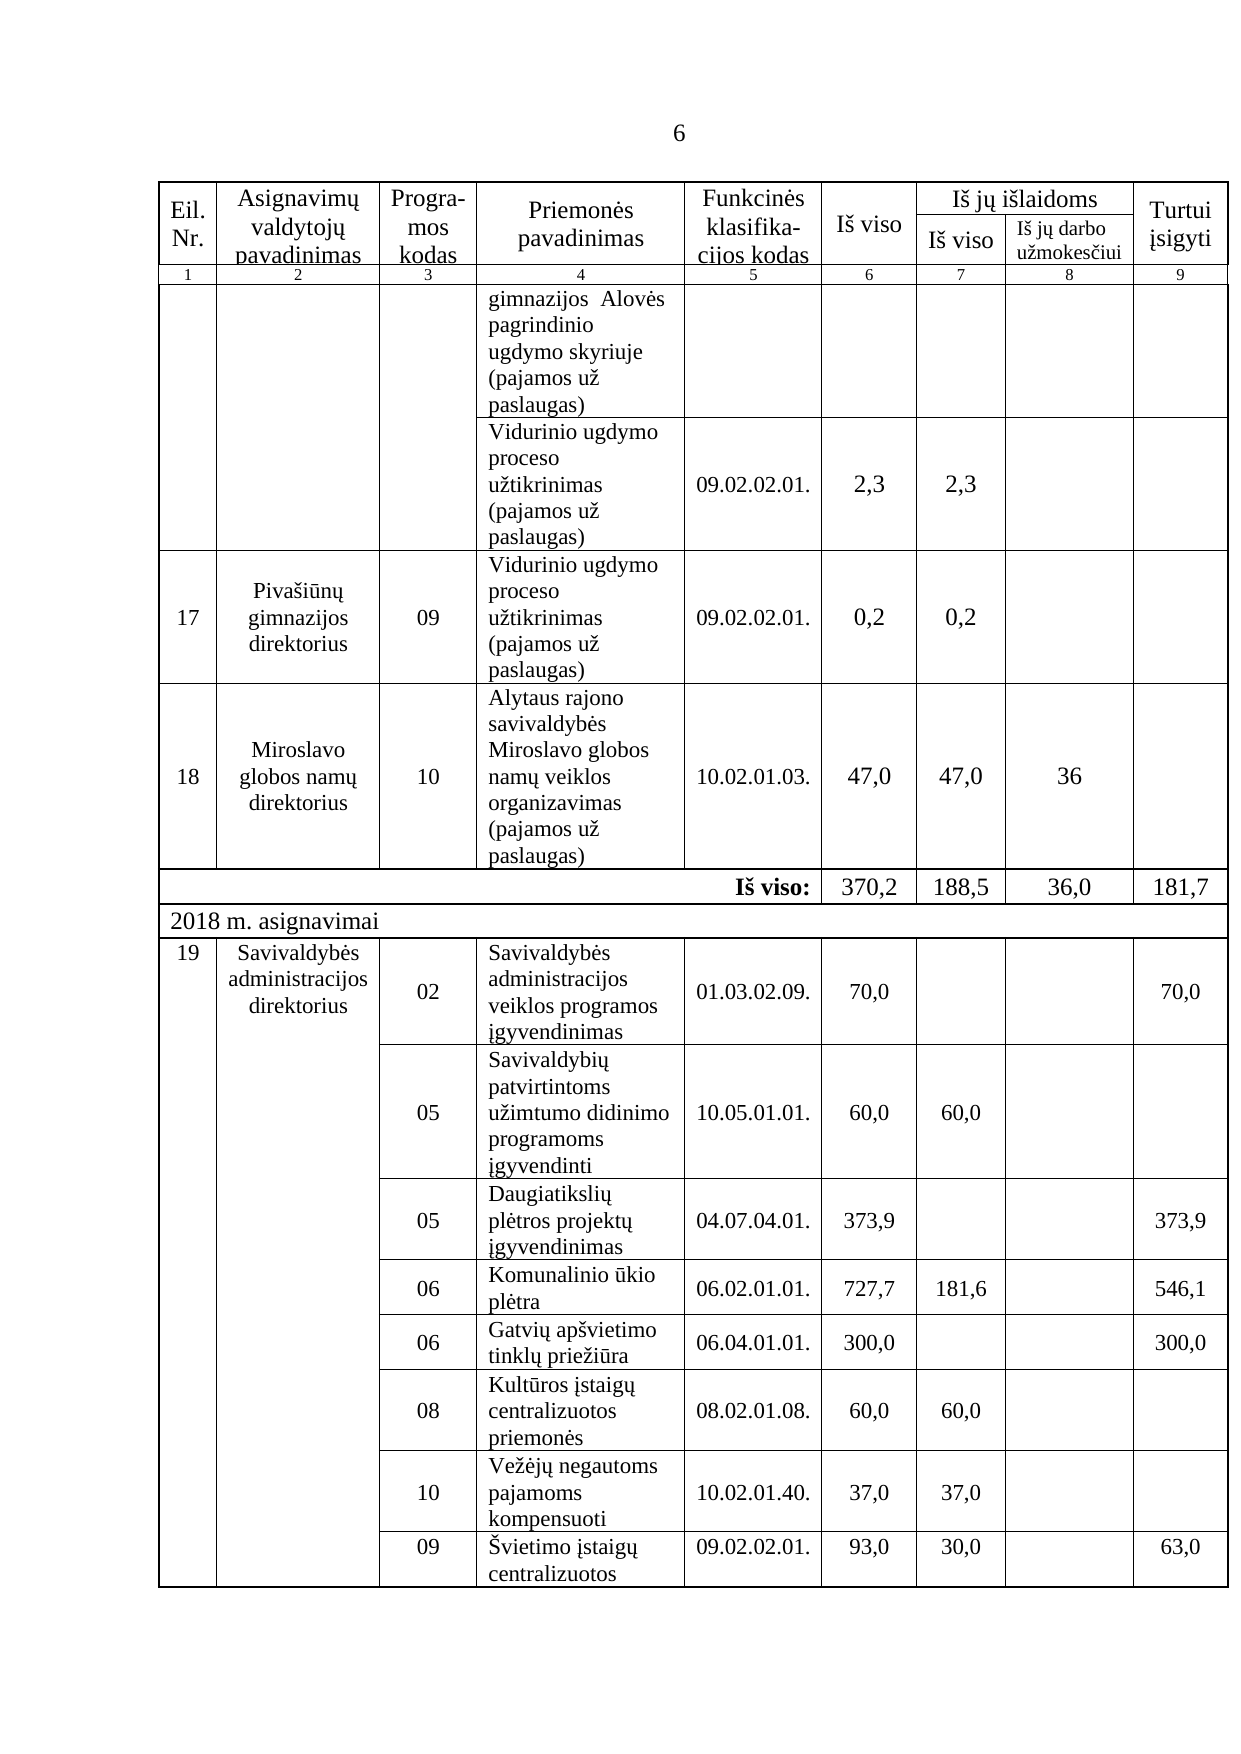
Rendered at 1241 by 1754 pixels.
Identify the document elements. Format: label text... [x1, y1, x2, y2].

table_cell 7 [917, 265, 1005, 284]
table_cell 47,0 [822, 684, 916, 868]
table_cell 10.02.01.03. [685, 684, 821, 868]
table_cell 30,0 [917, 1532, 1005, 1586]
table_cell Savivaldybės administracijos direktorius [217, 939, 379, 1586]
table_cell [1134, 418, 1227, 550]
table_cell [1006, 418, 1133, 550]
table_cell Švietimo įstaigų centralizuotos [477, 1532, 684, 1586]
table_cell [1134, 684, 1227, 868]
table_cell [1006, 551, 1133, 683]
table_cell [1006, 1451, 1133, 1531]
table_cell 09.02.02.01. [685, 1532, 821, 1586]
table_cell 10.02.01.40. [685, 1451, 821, 1531]
table_header Iš viso [822, 183, 916, 264]
table_cell [160, 285, 216, 550]
table_cell Vidurinio ugdymo proceso užtikrinimas (pajamos už paslaugas) [477, 418, 684, 550]
table_cell 09.02.02.01. [685, 551, 821, 683]
table_cell 37,0 [822, 1451, 916, 1531]
table_cell 06.02.01.01. [685, 1260, 821, 1314]
table_cell 2 [217, 265, 379, 284]
table_cell 2,3 [822, 418, 916, 550]
table_cell 04.07.04.01. [685, 1179, 821, 1259]
table_cell gimnazijos Alovės pagrindinio ugdymo skyriuje (pajamos už paslaugas) [477, 285, 684, 417]
table_cell 05 [380, 1045, 476, 1178]
table_cell [917, 939, 1005, 1044]
table_cell 8 [1006, 265, 1133, 284]
table_cell 18 [160, 684, 216, 868]
table_cell [1134, 1045, 1227, 1178]
table_cell 3 [380, 265, 476, 284]
table_cell [1134, 551, 1227, 683]
table_cell Daugiatikslių plėtros projektų įgyvendinimas [477, 1179, 684, 1259]
table_cell 37,0 [917, 1451, 1005, 1531]
table_cell 08 [380, 1370, 476, 1450]
table_cell Savivaldybės administracijos veiklos programos įgyvendinimas [477, 939, 684, 1044]
table_cell 60,0 [917, 1370, 1005, 1450]
table_cell Komunalinio ūkio plėtra [477, 1260, 684, 1314]
table_cell 5 [685, 265, 821, 284]
table_cell Iš viso [917, 215, 1005, 264]
table_cell 10 [380, 684, 476, 868]
table_header Turtui įsigyti [1134, 183, 1227, 264]
table_cell 70,0 [822, 939, 916, 1044]
table_cell [1134, 285, 1227, 417]
table_cell 370,2 [822, 870, 916, 902]
table_cell [1006, 1179, 1133, 1259]
table_cell [1006, 1315, 1133, 1369]
table_cell 09.02.02.01. [685, 418, 821, 550]
table_cell 373,9 [1134, 1179, 1227, 1259]
table_cell 70,0 [1134, 939, 1227, 1044]
table_cell Kultūros įstaigų centralizuotos priemonės [477, 1370, 684, 1450]
table_cell [1134, 1451, 1227, 1531]
table_header Asignavimų valdytojų pavadinimas [217, 183, 379, 264]
table_cell 47,0 [917, 684, 1005, 868]
table_cell 0,2 [917, 551, 1005, 683]
table_cell 06.04.01.01. [685, 1315, 821, 1369]
table_cell 93,0 [822, 1532, 916, 1586]
table_cell 36 [1006, 684, 1133, 868]
table_cell [917, 1315, 1005, 1369]
table_cell [1006, 1532, 1133, 1586]
table_cell 05 [380, 1179, 476, 1259]
table_cell Pivašiūnų gimnazijos direktorius [217, 551, 379, 683]
table_cell Iš viso: [160, 870, 821, 902]
table_cell 10.05.01.01. [685, 1045, 821, 1178]
table_cell [1006, 1370, 1133, 1450]
table_cell 9 [1134, 265, 1227, 284]
table_cell [380, 285, 476, 550]
table_cell Vežėjų negautoms pajamoms kompensuoti [477, 1451, 684, 1531]
table_cell 300,0 [822, 1315, 916, 1369]
table_cell 01.03.02.09. [685, 939, 821, 1044]
table_cell [1006, 939, 1133, 1044]
table_cell [917, 1179, 1005, 1259]
table_cell 188,5 [917, 870, 1005, 902]
table_cell 181,6 [917, 1260, 1005, 1314]
table_cell 36,0 [1006, 870, 1133, 902]
table_cell [1006, 1260, 1133, 1314]
table_header Eil. Nr. [160, 183, 216, 264]
table_cell 727,7 [822, 1260, 916, 1314]
table_cell 17 [160, 551, 216, 683]
table_cell 60,0 [822, 1370, 916, 1450]
table_cell 09 [380, 551, 476, 683]
table_cell Vidurinio ugdymo proceso užtikrinimas (pajamos už paslaugas) [477, 551, 684, 683]
table_cell 08.02.01.08. [685, 1370, 821, 1450]
table_header Progra-mos kodas [380, 183, 476, 264]
table_cell 06 [380, 1260, 476, 1314]
table_cell Alytaus rajono savivaldybės Miroslavo globos namų veiklos organizavimas (pajamos už paslaugas) [477, 684, 684, 868]
table_cell 06 [380, 1315, 476, 1369]
table_cell 02 [380, 939, 476, 1044]
table_header Iš jų išlaidoms [917, 183, 1133, 214]
table_cell 6 [822, 265, 916, 284]
table_cell 0,2 [822, 551, 916, 683]
table_cell Savivaldybių patvirtintoms užimtumo didinimo programoms įgyvendinti [477, 1045, 684, 1178]
table_cell [1006, 285, 1133, 417]
table_cell 2,3 [917, 418, 1005, 550]
table_cell 60,0 [822, 1045, 916, 1178]
table_cell [217, 285, 379, 550]
table_cell 2018 m. asignavimai [160, 905, 1227, 937]
table_cell 373,9 [822, 1179, 916, 1259]
table_cell 19 [160, 939, 216, 1586]
table_cell 4 [477, 265, 684, 284]
table_cell [822, 285, 916, 417]
table_cell Gatvių apšvietimo tinklų priežiūra [477, 1315, 684, 1369]
table_cell 09 [380, 1532, 476, 1586]
table_cell [1134, 1370, 1227, 1450]
table_header Funkcinės klasifika-cijos kodas [685, 183, 821, 264]
table_cell Iš jų darbo užmokesčiui [1006, 215, 1133, 264]
table_cell 1 [159, 265, 216, 284]
table_cell 63,0 [1134, 1532, 1227, 1586]
table_cell [917, 285, 1005, 417]
table_cell Miroslavo globos namų direktorius [217, 684, 379, 868]
table_cell 10 [380, 1451, 476, 1531]
table_cell 546,1 [1134, 1260, 1227, 1314]
table_cell 60,0 [917, 1045, 1005, 1178]
table_cell 181,7 [1134, 870, 1227, 902]
table_cell 300,0 [1134, 1315, 1227, 1369]
table_cell [1006, 1045, 1133, 1178]
table_header Priemonės pavadinimas [477, 183, 684, 264]
table_cell [685, 285, 821, 417]
